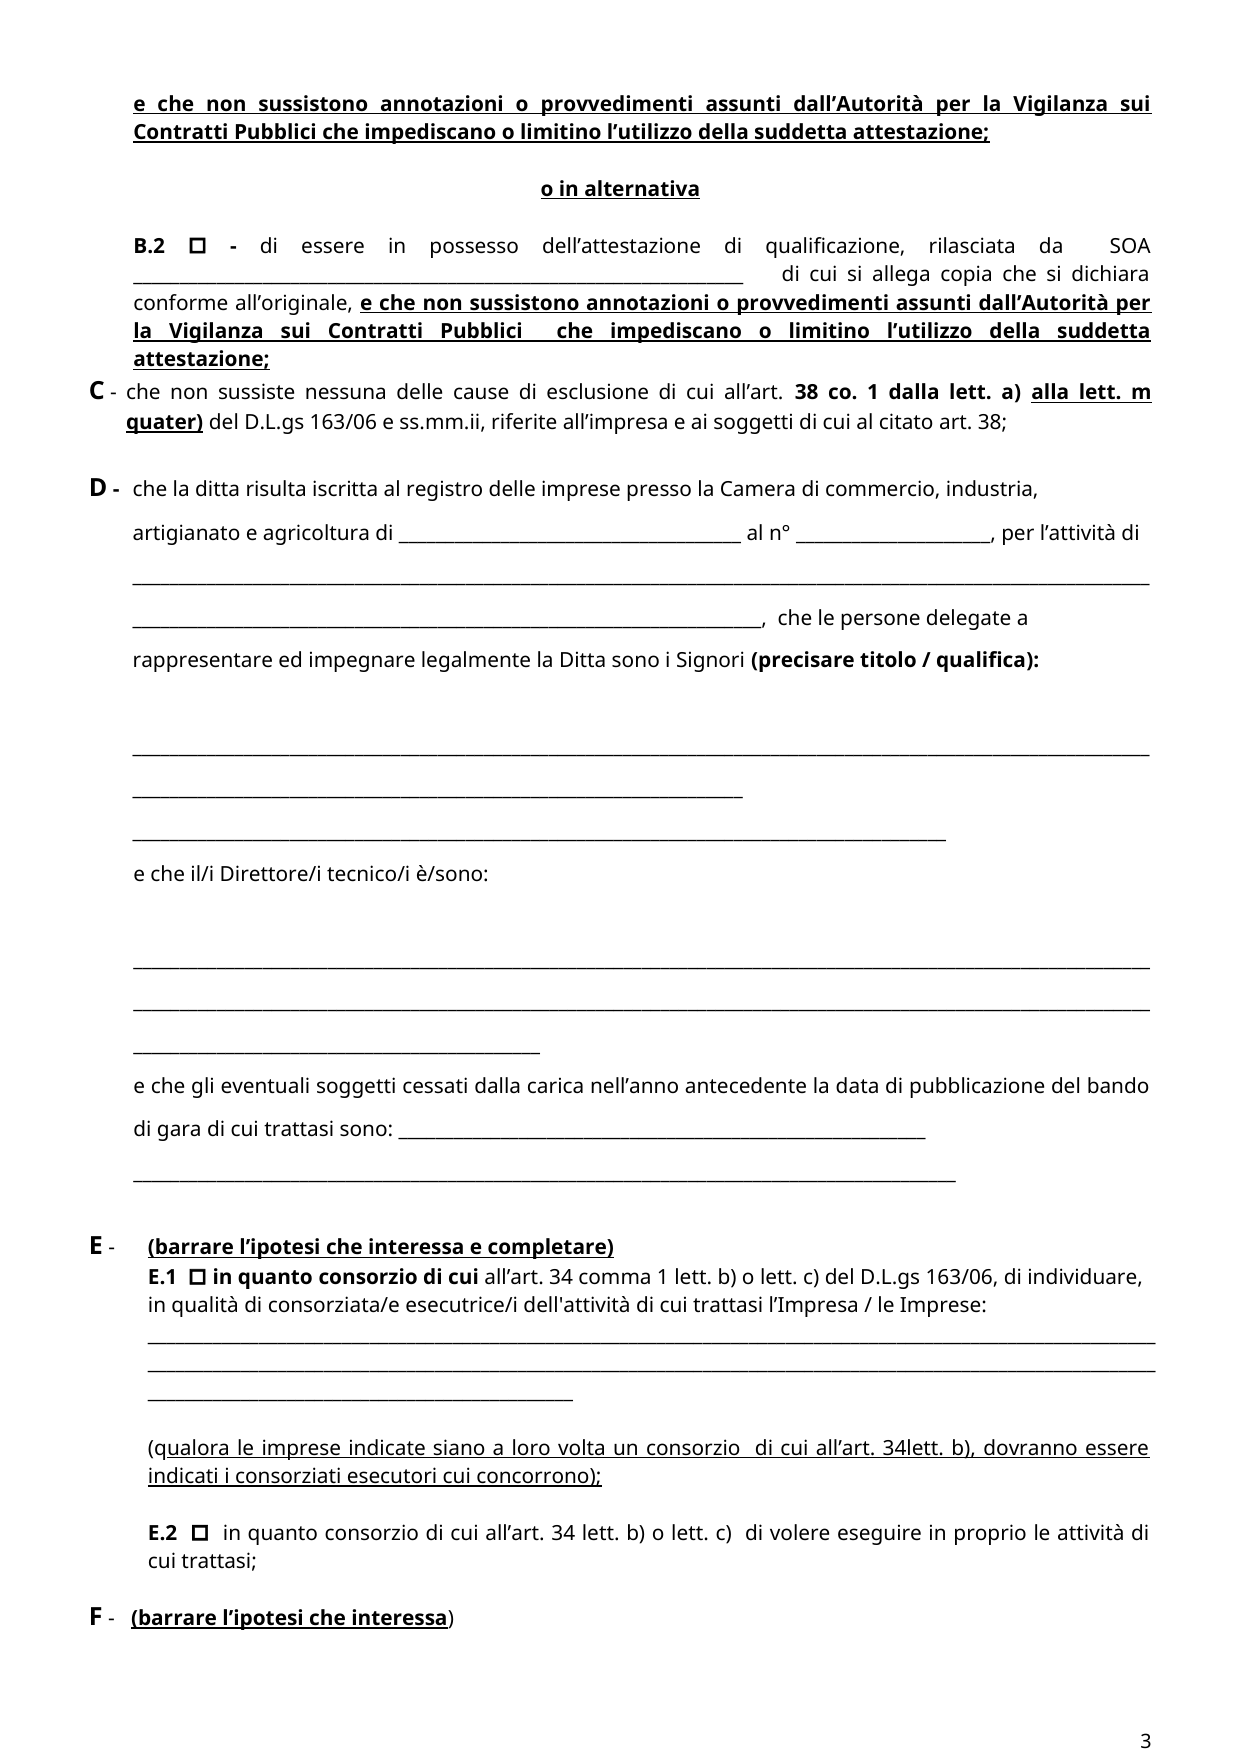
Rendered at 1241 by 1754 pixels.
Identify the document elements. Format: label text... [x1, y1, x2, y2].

text E - (barrare l’ipotesi che interessa e completare) [89, 1228, 1146, 1262]
text C - che non sussiste nessuna delle cause di esclusione di cui all’art. 38 co. 1 dalla lett. a) alla lett. m quater) del D.L.gs 163/06 e ss.mm.ii, riferite all’impresa e ai soggetti di cui al citato art. 38; [89, 373, 1152, 436]
text e che gli eventuali soggetti cessati dalla carica nell’anno antecedente la data di pubblicazione del bando di gara di cui trattasi sono: _________________________________________________________ [133, 1072, 1152, 1143]
text B.2  - di essere in possesso dell’attestazione di qualificazione, rilasciata da SOA __________________________________________________________________ di cui si allega copia che si dichiara conforme all’originale, e che non sussistono annotazioni o provvedimenti assunti dall’Autorità per la Vigilanza sui Contratti Pubblici che impediscano o limitino l’utilizzo della suddetta attestazione; [133, 231, 1152, 373]
text ________________________________________________________________________________________________________________________________________________________________________________ [89, 688, 1152, 802]
text _________________________________________________________________________________________ [133, 1157, 1152, 1185]
text (qualora le imprese indicate siano a loro volta un consorzio di cui all’art. 34lett. b), dovranno essere indicati i consorziati esecutori cui concorrono); [148, 1433, 1152, 1489]
text E.1  in quanto consorzio di cui all’art. 34 comma 1 lett. b) o lett. c) del D.L.gs 163/06, di individuare, in qualità di consorziata/e esecutrice/i dell'attività di cui trattasi l’Impresa / le Imprese: ________________________________________________________________________________________________________________________________________________________________________________________________________________________________________________________________________ [148, 1262, 1157, 1404]
text ________________________________________________________________________________________________________________________________________________________________________________________________________________________________________________________________________ [133, 901, 1152, 1057]
text F - (barrare l’ipotesi che interessa) [89, 1599, 1146, 1633]
text E.2  in quanto consorzio di cui all’art. 34 lett. b) o lett. c) di volere eseguire in proprio le attività di cui trattasi; [89, 1518, 1152, 1575]
text e che non sussistono annotazioni o provvedimenti assunti dall’Autorità per la Vigilanza sui [133, 89, 1152, 113]
text D - che la ditta risulta iscritta al registro delle imprese presso la Camera di commercio, industria, artigianato e agricoltura di _____________________________________ al n° _____________________, per l’attività di __________________________________________________________________________________________________________________________________________________________________________________, che le persone delegate a rappresentare ed impegnare legalmente la Ditta sono i Signori (precisare titolo / qualifica): [89, 469, 1152, 674]
text e che il/i Direttore/i tecnico/i è/sono: [89, 859, 1152, 887]
text Contratti Pubblici che impediscano o limitino l’utilizzo della suddetta attestazione; [133, 114, 1152, 146]
text ________________________________________________________________________________________ [89, 816, 1152, 844]
text o in alternativa [89, 174, 1152, 202]
